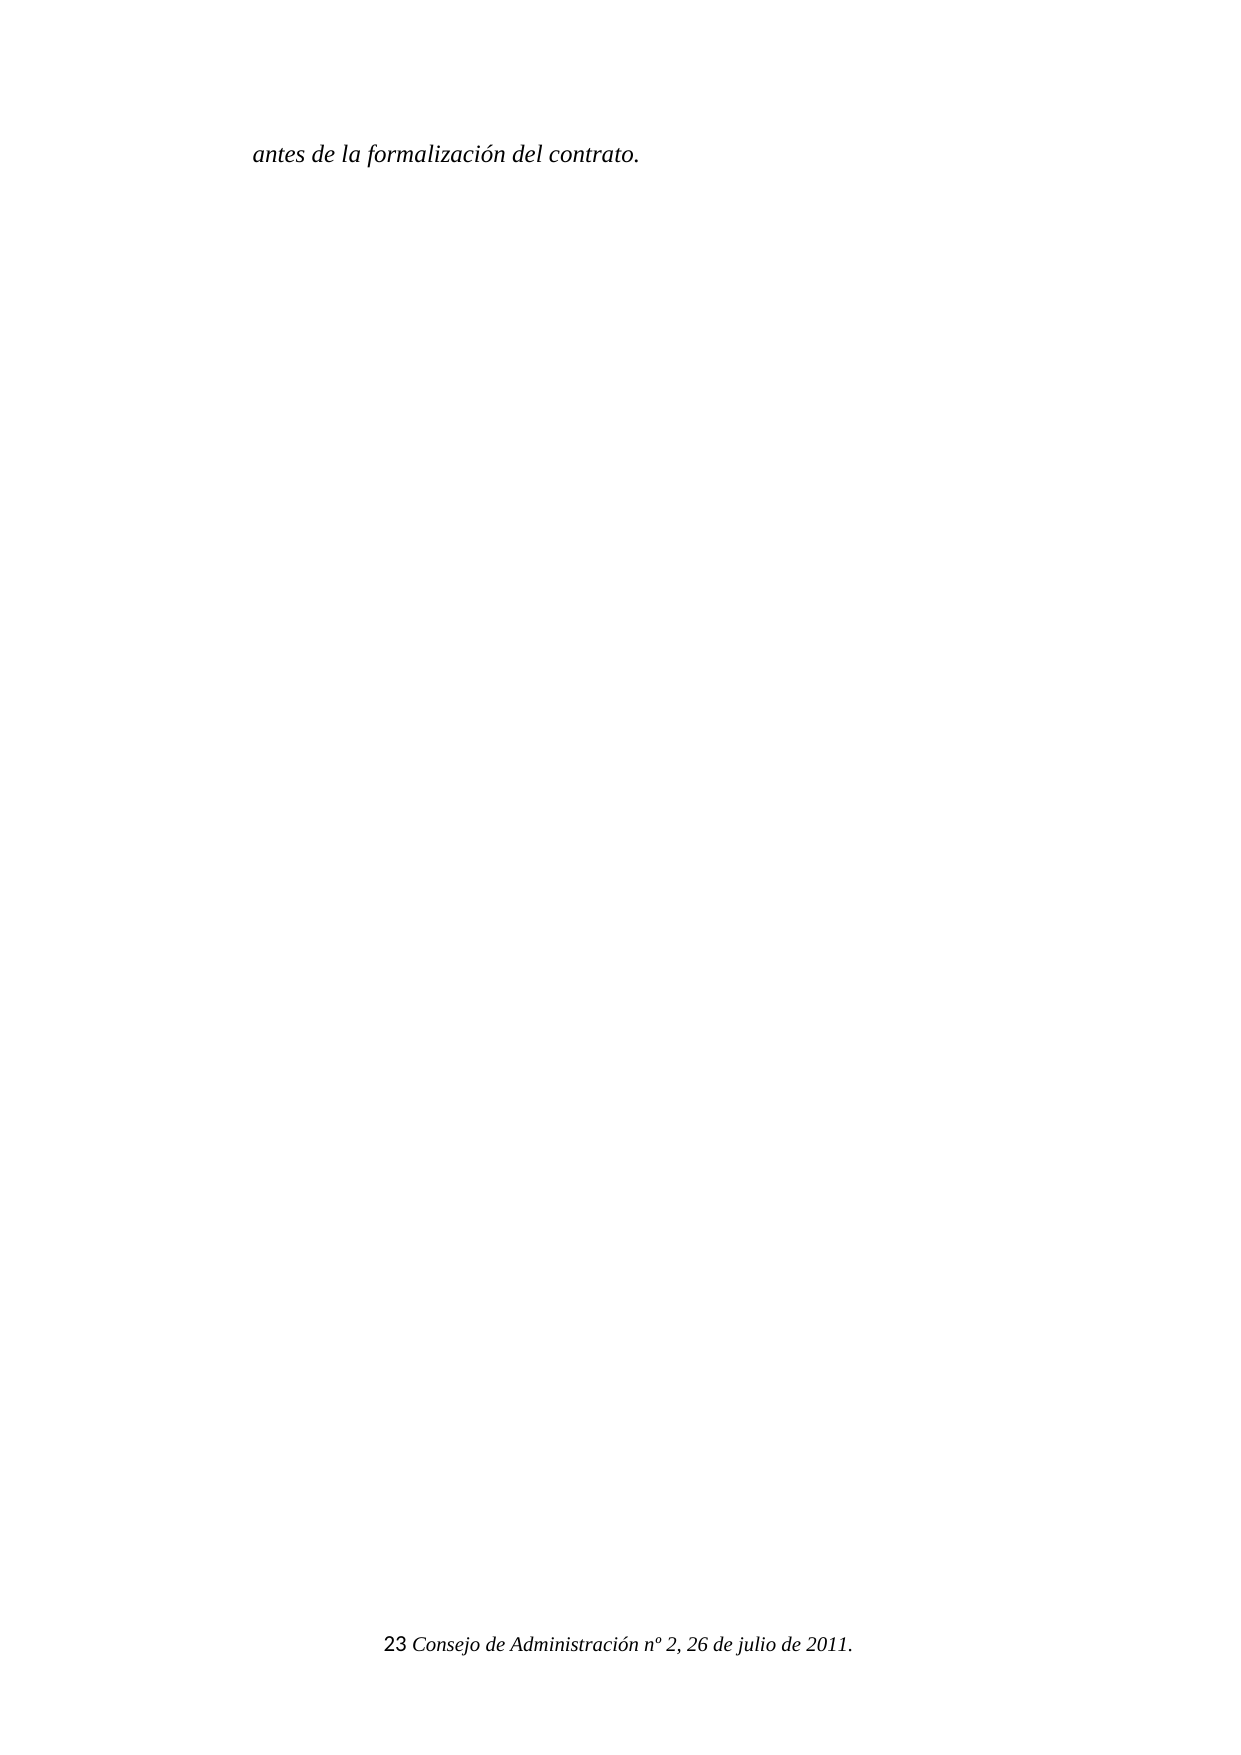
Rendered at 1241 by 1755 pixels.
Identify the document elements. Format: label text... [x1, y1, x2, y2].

list antes de la formalización del contrato. [252, 139, 1061, 168]
